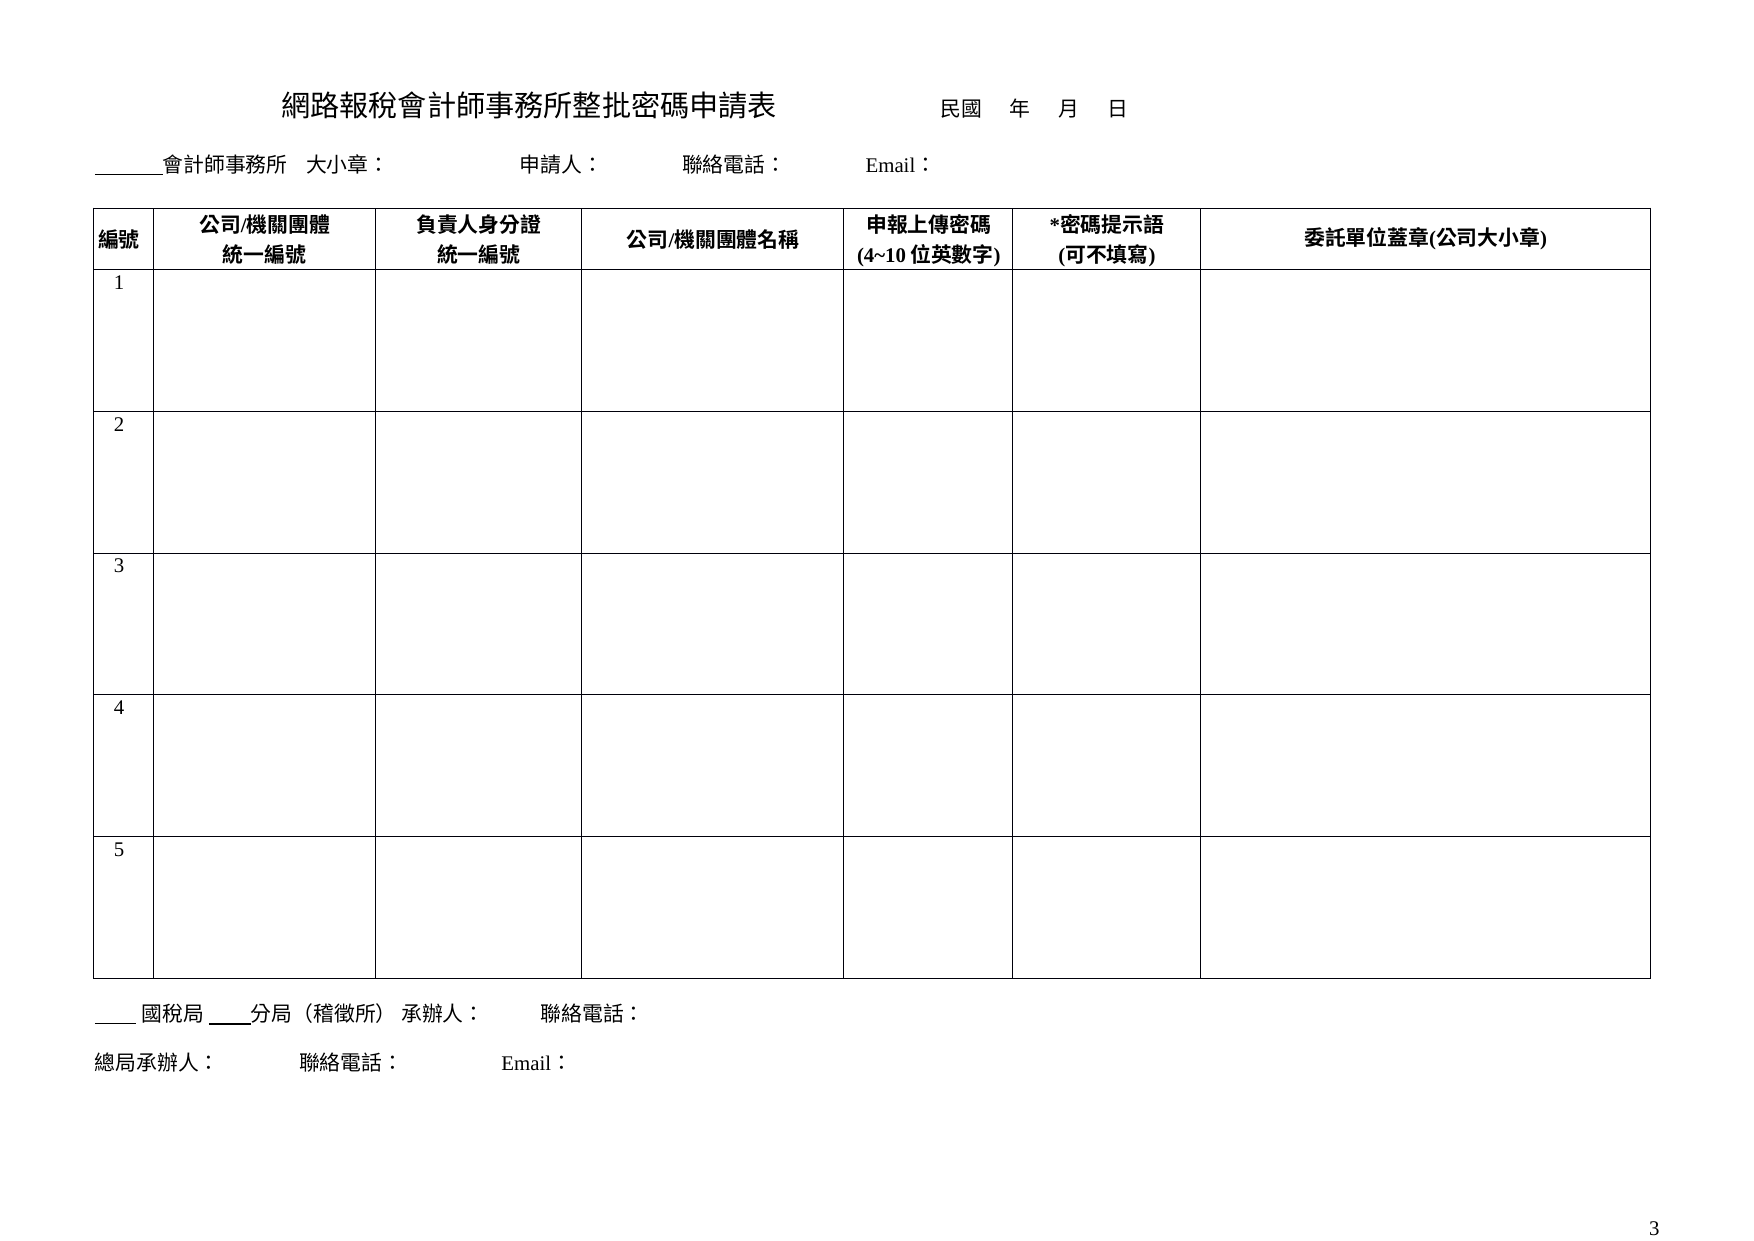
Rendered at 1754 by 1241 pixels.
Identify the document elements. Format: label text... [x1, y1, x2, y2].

table_cell [844, 270, 1012, 411]
table_cell [1013, 554, 1200, 694]
table_cell 4 [94, 695, 153, 836]
table_cell 5 [94, 837, 153, 978]
table_cell [1201, 695, 1650, 836]
table_cell [1013, 412, 1200, 552]
table_cell [1201, 837, 1650, 978]
table_cell [376, 695, 581, 836]
table_cell [582, 270, 843, 411]
table_cell [154, 837, 375, 978]
table_cell [582, 695, 843, 836]
text 總局承辦人： 聯絡電話： Email： [94, 1046, 1659, 1077]
table_cell [376, 554, 581, 694]
table_header 編號 [94, 209, 153, 269]
table_cell [844, 695, 1012, 836]
table_cell [154, 412, 375, 552]
table_cell [1201, 412, 1650, 552]
table_cell [1013, 695, 1200, 836]
table_cell 1 [94, 270, 153, 411]
table_cell [1201, 554, 1650, 694]
table_cell [154, 270, 375, 411]
table_cell [376, 837, 581, 978]
table_cell [1201, 270, 1650, 411]
table_cell [154, 695, 375, 836]
table_header 公司/機關團體名稱 [582, 209, 843, 269]
table_header *密碼提示語 (可不填寫) [1013, 209, 1200, 269]
table_cell 3 [94, 554, 153, 694]
table_cell [844, 837, 1012, 978]
table_header 委託單位蓋章(公司大小章) [1201, 209, 1650, 269]
table_cell [582, 837, 843, 978]
table_cell [844, 412, 1012, 552]
table_cell [582, 554, 843, 694]
table_cell [582, 412, 843, 552]
table_cell [1013, 270, 1200, 411]
table_cell [154, 554, 375, 694]
table_cell 2 [94, 412, 153, 552]
text 網路報稅會計師事務所整批密碼申請表 民國 年 月 日 [144, 83, 1659, 124]
text 會計師事務所 大小章： 申請人： 聯絡電話： Email： [94, 148, 1659, 207]
table_header 公司/機關團體 統一編號 [154, 209, 375, 269]
table_header 負責人身分證 統一編號 [376, 209, 581, 269]
text 國稅局 分局（稽徵所） 承辦人： 聯絡電話： [94, 997, 1659, 1028]
table_cell [1013, 837, 1200, 978]
table_cell [844, 554, 1012, 694]
table_header 申報上傳密碼 (4~10位英數字) [844, 209, 1012, 269]
table_cell [376, 270, 581, 411]
table_cell [376, 412, 581, 552]
